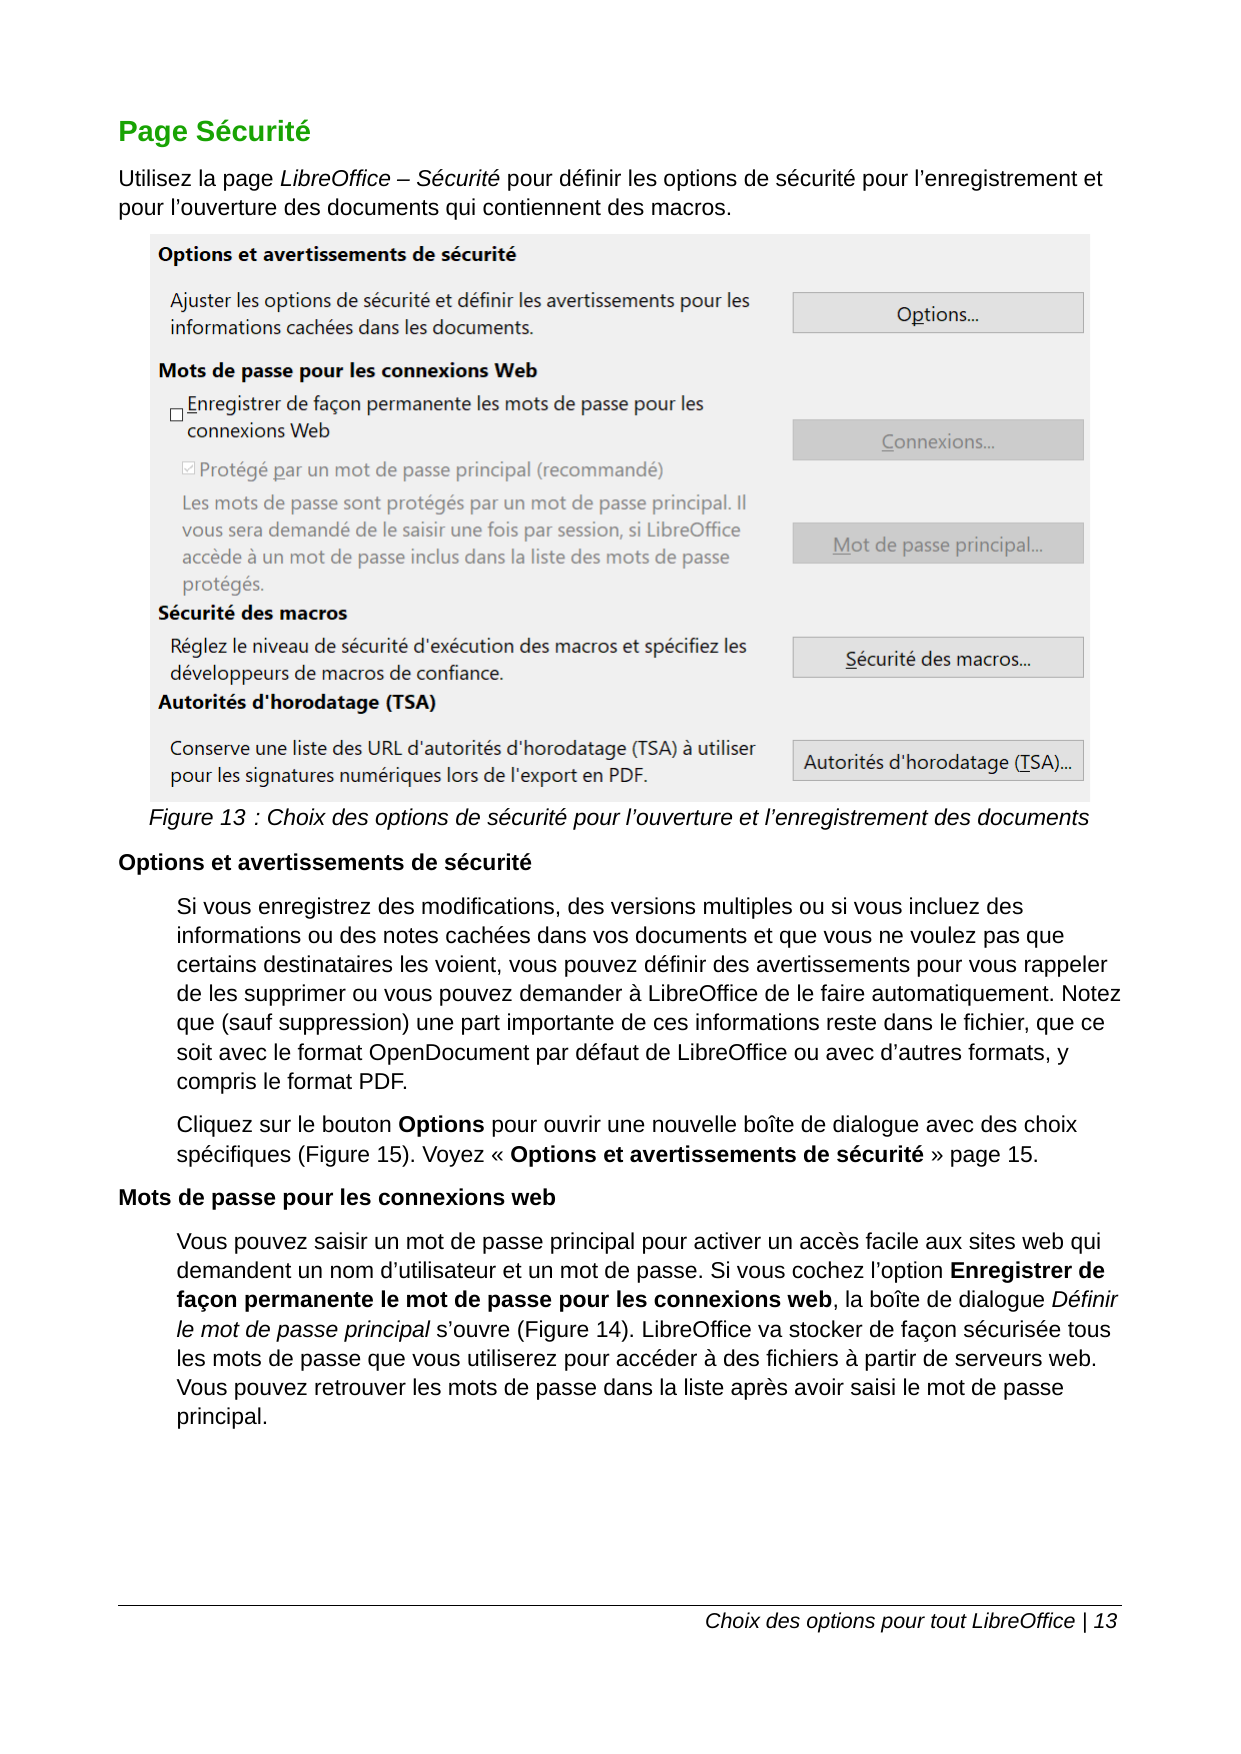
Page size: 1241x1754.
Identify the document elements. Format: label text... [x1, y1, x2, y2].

text Mots de passe pour les connexions web [118, 1181, 1122, 1211]
picture [150, 234, 1091, 802]
text Si vous enregistrez des modifications, des versions multiples ou si vous incluez des informations ou des notes cachées dans vos documents et que vous ne voulez pas que certains destinataires les voient, vous pouvez définir des avertissements pour vous rappeler de les supprimer ou vous pouvez demander à LibreOffice de le faire automatiquement. Notez que (sauf suppression) une part importante de ces informations reste dans le fichier, que ce soit avec le format OpenDocument par défaut de LibreOffice ou avec d’autres formats, y compris le format PDF. [176, 890, 1122, 1094]
text Cliquez sur le bouton Options pour ouvrir une nouvelle boîte de dialogue avec des choix spécifiques (Figure 12). Voyez « Options et avertissements de sécurité » page 11. [176, 1108, 1122, 1167]
text Figure 10 : Choix des options de sécurité pour l’ouverture et l’enregistrement des documents [118, 802, 1122, 831]
text Utilisez la page LibreOffice – Sécurité pour définir les options de sécurité pour l’enregistrement et pour l’ouverture des documents qui contiennent des macros. [118, 162, 1122, 220]
subtitle Page Sécurité [118, 118, 1122, 147]
text Options et avertissements de sécurité [118, 846, 1122, 875]
text Vous pouvez saisir un mot de passe principal pour activer un accès facile aux sites web qui demandent un nom d’utilisateur et un mot de passe. Si vous cochez l’option Enregistrer de façon permanente le mot de passe pour les connexions web, la boîte de dialogue Définir le mot de passe principal s’ouvre (Figure 11). LibreOffice va stocker de façon sécurisée tous les mots de passe que vous utiliserez pour accéder à des fichiers à partir de serveurs web. Vous pouvez retrouver les mots de passe dans la liste après avoir saisi le mot de passe principal. [176, 1225, 1122, 1429]
